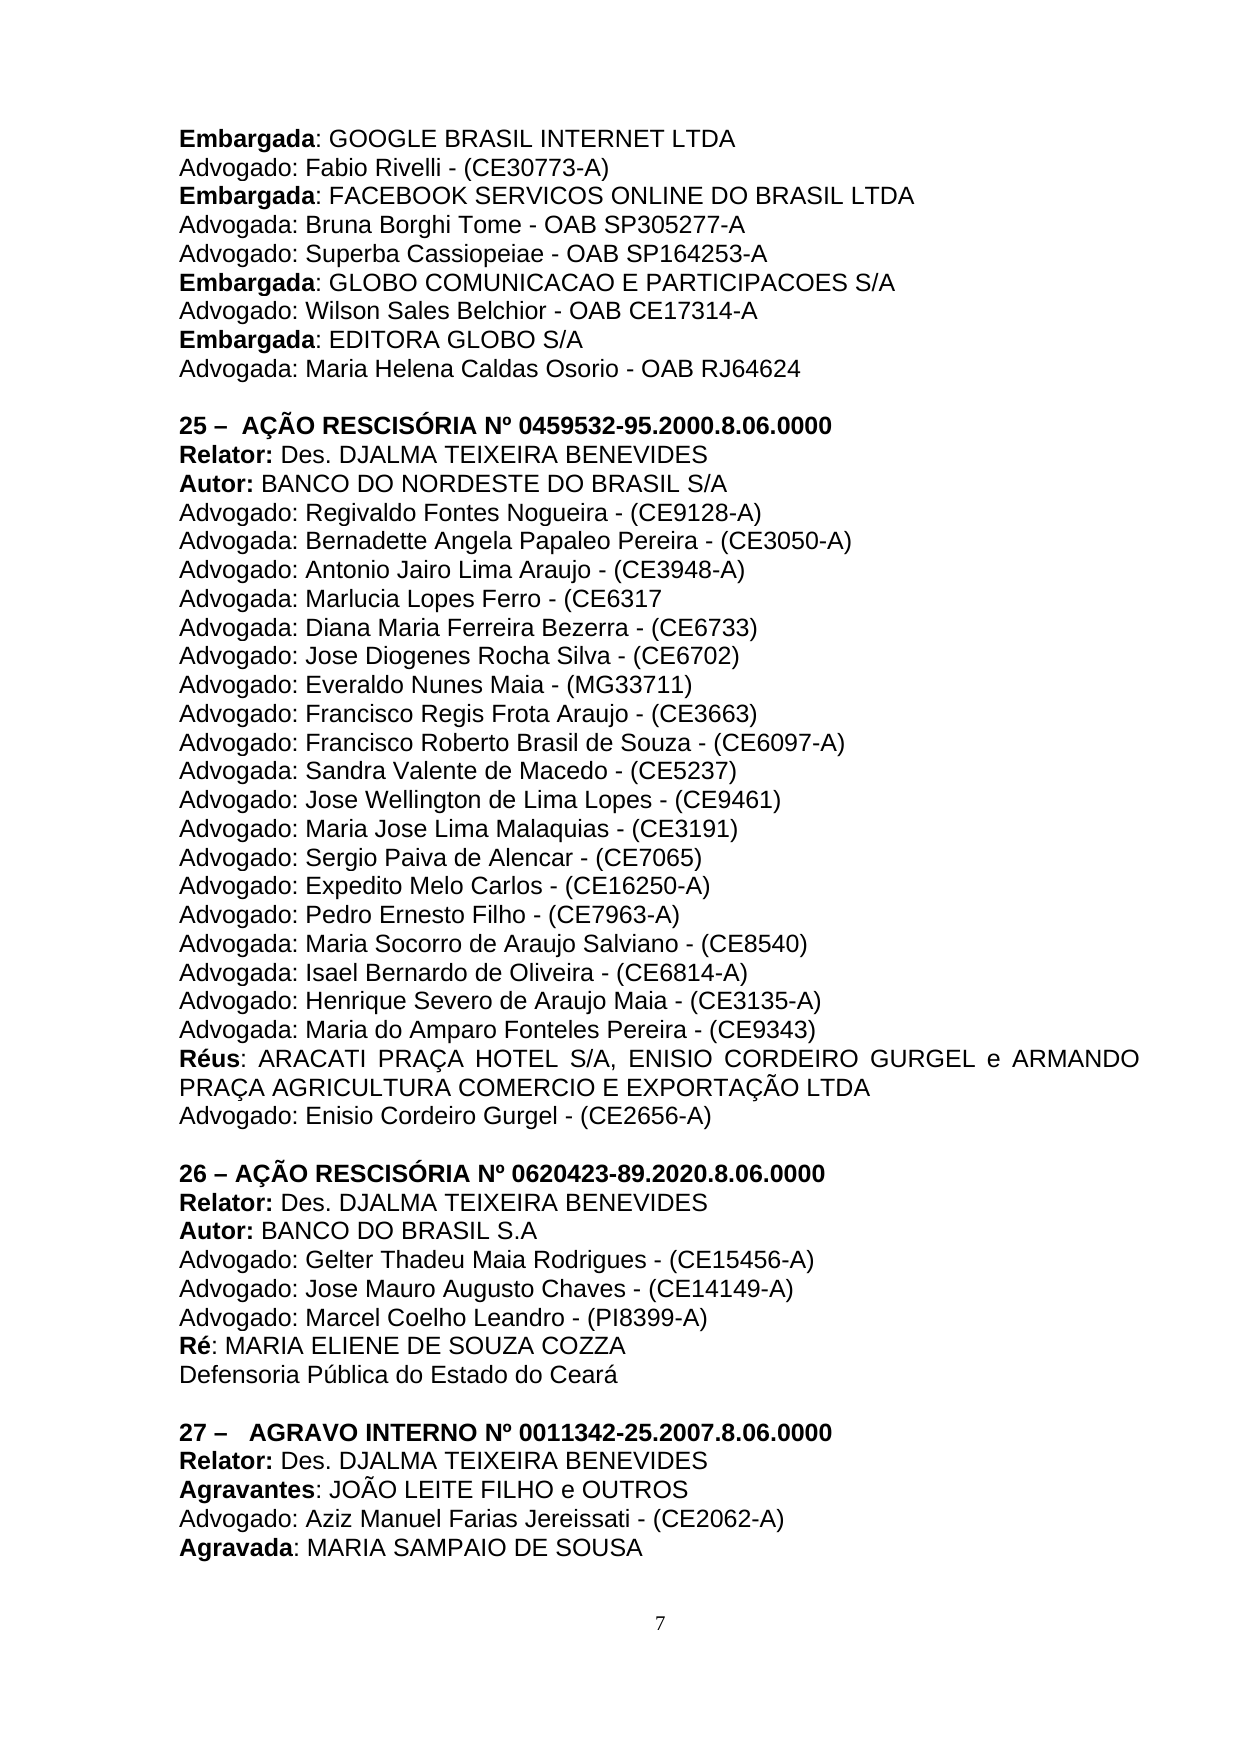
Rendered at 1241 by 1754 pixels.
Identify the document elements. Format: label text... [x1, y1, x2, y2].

text Advogado: Wilson Sales Belchior - OAB CE17314-A [179, 296, 1141, 325]
text Ré: MARIA ELIENE DE SOUZA COZZA [179, 1331, 1141, 1360]
text 25 – AÇÃO RESCISÓRIA Nº 0459532-95.2000.8.06.0000 [179, 411, 1141, 440]
text Relator: Des. DJALMA TEIXEIRA BENEVIDES [179, 1187, 1141, 1216]
text Autor: BANCO DO NORDESTE DO BRASIL S/A [179, 469, 1141, 497]
text Advogada: Maria do Amparo Fonteles Pereira - (CE9343) [179, 1015, 1141, 1044]
text Advogada: Diana Maria Ferreira Bezerra - (CE6733) [179, 612, 1141, 641]
text Advogado: Jose Diogenes Rocha Silva - (CE6702) [179, 641, 1141, 670]
text Advogado: Sergio Paiva de Alencar - (CE7065) [179, 842, 1141, 871]
text Relator: Des. DJALMA TEIXEIRA BENEVIDES [179, 440, 1141, 469]
text Agravada: MARIA SAMPAIO DE SOUSA [179, 1532, 1141, 1561]
text Advogado: Jose Mauro Augusto Chaves - (CE14149-A) [179, 1274, 1141, 1302]
text Advogado: Marcel Coelho Leandro - (PI8399-A) [179, 1302, 1141, 1331]
text 27 – AGRAVO INTERNO Nº 0011342-25.2007.8.06.0000 [179, 1417, 1141, 1446]
text Advogada: Bernadette Angela Papaleo Pereira - (CE3050-A) [179, 526, 1141, 555]
text Relator: Des. DJALMA TEIXEIRA BENEVIDES [179, 1446, 1141, 1475]
text Advogado: Jose Wellington de Lima Lopes - (CE9461) [179, 785, 1141, 814]
text Advogado: Expedito Melo Carlos - (CE16250-A) [179, 871, 1141, 900]
text Advogada: Marlucia Lopes Ferro - (CE6317 [179, 584, 1141, 612]
text Advogado: Pedro Ernesto Filho - (CE7963-A) [179, 900, 1141, 929]
text Advogado: Francisco Regis Frota Araujo - (CE3663) [179, 699, 1141, 727]
text 26 – AÇÃO RESCISÓRIA Nº 0620423-89.2020.8.06.0000 [179, 1159, 1141, 1187]
text Embargada: GOOGLE BRASIL INTERNET LTDA [179, 124, 1141, 152]
text Embargada: FACEBOOK SERVICOS ONLINE DO BRASIL LTDA [179, 181, 1141, 210]
text Advogado: Aziz Manuel Farias Jereissati - (CE2062-A) [179, 1504, 1141, 1532]
text Embargada: GLOBO COMUNICACAO E PARTICIPACOES S/A [179, 267, 1141, 296]
text Advogada: Sandra Valente de Macedo - (CE5237) [179, 756, 1141, 785]
text Advogado: Henrique Severo de Araujo Maia - (CE3135-A) [179, 986, 1141, 1015]
text Agravantes: JOÃO LEITE FILHO e OUTROS [179, 1475, 1141, 1504]
text Advogada: Bruna Borghi Tome - OAB SP305277-A [179, 210, 1141, 239]
text Advogado: Enisio Cordeiro Gurgel - (CE2656-A) [179, 1101, 1141, 1130]
text Advogado: Francisco Roberto Brasil de Souza - (CE6097-A) [179, 727, 1141, 756]
text Advogado: Antonio Jairo Lima Araujo - (CE3948-A) [179, 555, 1141, 584]
text Advogada: Maria Helena Caldas Osorio - OAB RJ64624 [179, 354, 1141, 382]
text Advogado: Everaldo Nunes Maia - (MG33711) [179, 670, 1141, 699]
text Embargada: EDITORA GLOBO S/A [179, 325, 1141, 354]
text Autor: BANCO DO BRASIL S.A [179, 1216, 1141, 1245]
text Advogado: Superba Cassiopeiae - OAB SP164253-A [179, 239, 1141, 267]
text Advogado: Fabio Rivelli - (CE30773-A) [179, 152, 1141, 181]
text Defensoria Pública do Estado do Ceará [179, 1360, 1141, 1389]
text Advogada: Maria Socorro de Araujo Salviano - (CE8540) [179, 929, 1141, 957]
text Advogada: Isael Bernardo de Oliveira - (CE6814-A) [179, 957, 1141, 986]
text Advogado: Regivaldo Fontes Nogueira - (CE9128-A) [179, 497, 1141, 526]
text Advogado: Maria Jose Lima Malaquias - (CE3191) [179, 814, 1141, 842]
text Réus: ARACATI PRAÇA HOTEL S/A, ENISIO CORDEIRO GURGEL e ARMANDO PRAÇA AGRICULTURA COMERCIO E EXPORTAÇÃO LTDA [179, 1044, 1141, 1101]
text Advogado: Gelter Thadeu Maia Rodrigues - (CE15456-A) [179, 1245, 1141, 1274]
